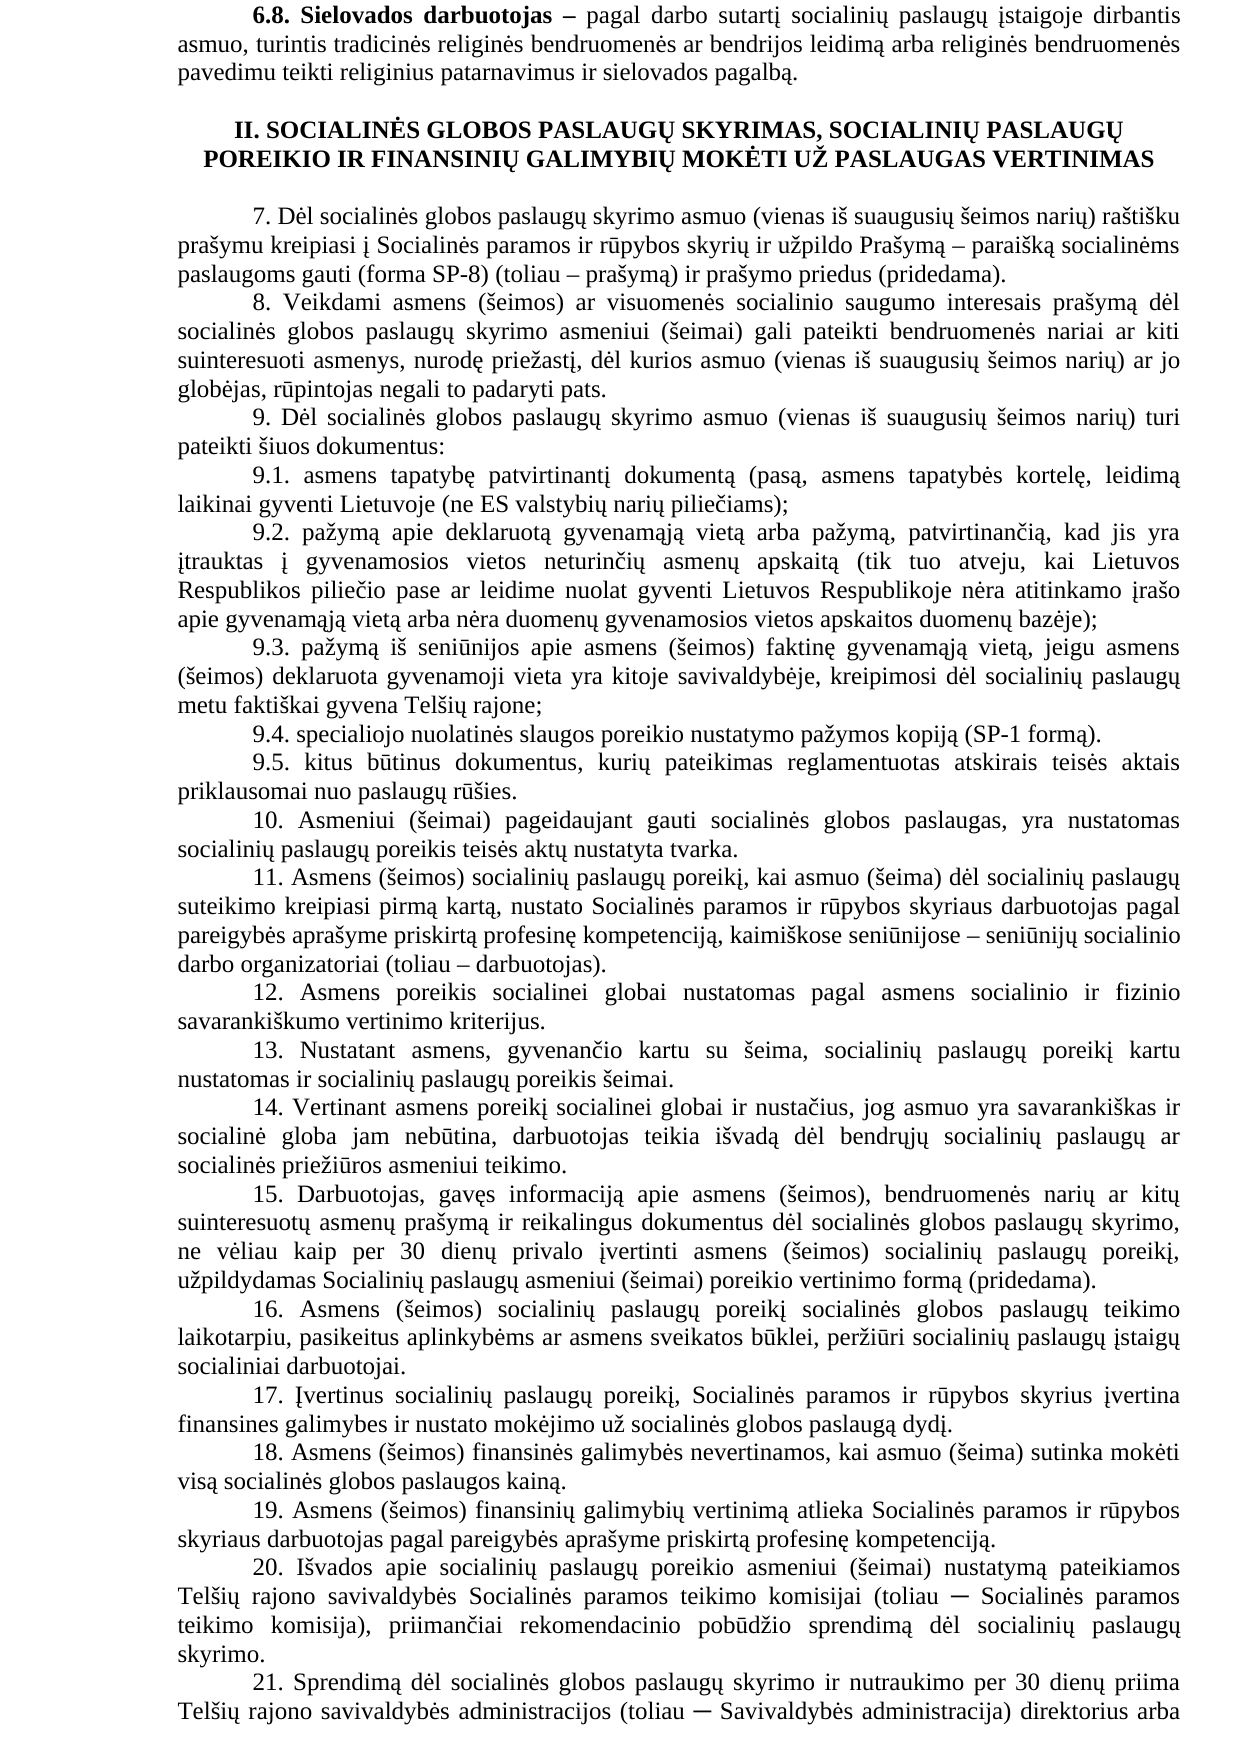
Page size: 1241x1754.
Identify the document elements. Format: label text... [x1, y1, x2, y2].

text 6.8. Sielovados darbuotojas – pagal darbo sutartį socialinių paslaugų įstaigoje dirbantis asmuo, turintis tradicinės religinės bendruomenės ar bendrijos leidimą arba religinės bendruomenės pavedimu teikti religinius patarnavimus ir sielovados pagalbą. [177, 0, 1181, 86]
text 9.5. kitus būtinus dokumentus, kurių pateikimas reglamentuotas atskirais teisės aktais priklausomai nuo paslaugų rūšies. [177, 747, 1181, 805]
text 9.1. asmens tapatybę patvirtinantį dokumentą (pasą, asmens tapatybės kortelę, leidimą laikinai gyventi Lietuvoje (ne ES valstybių narių piliečiams); [177, 460, 1181, 517]
text 9.4. specialiojo nuolatinės slaugos poreikio nustatymo pažymos kopiją (SP-1 formą). [177, 719, 1181, 747]
text 15. Darbuotojas, gavęs informaciją apie asmens (šeimos), bendruomenės narių ar kitų suinteresuotų asmenų prašymą ir reikalingus dokumentus dėl socialinės globos paslaugų skyrimo, ne vėliau kaip per 30 dienų privalo įvertinti asmens (šeimos) socialinių paslaugų poreikį, užpildydamas Socialinių paslaugų asmeniui (šeimai) poreikio vertinimo formą (pridedama). [177, 1179, 1181, 1294]
text 14. Vertinant asmens poreikį socialinei globai ir nustačius, jog asmuo yra savarankiškas ir socialinė globa jam nebūtina, darbuotojas teikia išvadą dėl bendrųjų socialinių paslaugų ar socialinės priežiūros asmeniui teikimo. [177, 1092, 1181, 1179]
text 19. Asmens (šeimos) finansinių galimybių vertinimą atlieka Socialinės paramos ir rūpybos skyriaus darbuotojas pagal pareigybės aprašyme priskirtą profesinę kompetenciją. [177, 1495, 1181, 1552]
text 8. Veikdami asmens (šeimos) ar visuomenės socialinio saugumo interesais prašymą dėl socialinės globos paslaugų skyrimo asmeniui (šeimai) gali pateikti bendruomenės nariai ar kiti suinteresuoti asmenys, nurodę priežastį, dėl kurios asmuo (vienas iš suaugusių šeimos narių) ar jo globėjas, rūpintojas negali to padaryti pats. [177, 287, 1181, 402]
text 17. Įvertinus socialinių paslaugų poreikį, Socialinės paramos ir rūpybos skyrius įvertina finansines galimybes ir nustato mokėjimo už socialinės globos paslaugą dydį. [177, 1380, 1181, 1437]
text 9.3. pažymą iš seniūnijos apie asmens (šeimos) faktinę gyvenamąją vietą, jeigu asmens (šeimos) deklaruota gyvenamoji vieta yra kitoje savivaldybėje, kreipimosi dėl socialinių paslaugų metu faktiškai gyvena Telšių rajone; [177, 632, 1181, 719]
text 18. Asmens (šeimos) finansinės galimybės nevertinamos, kai asmuo (šeima) sutinka mokėti visą socialinės globos paslaugos kainą. [177, 1437, 1181, 1495]
text 11. Asmens (šeimos) socialinių paslaugų poreikį, kai asmuo (šeima) dėl socialinių paslaugų suteikimo kreipiasi pirmą kartą, nustato Socialinės paramos ir rūpybos skyriaus darbuotojas pagal pareigybės aprašyme priskirtą profesinę kompetenciją, kaimiškose seniūnijose – seniūnijų socialinio darbo organizatoriai (toliau – darbuotojas). [177, 862, 1181, 977]
text 9.2. pažymą apie deklaruotą gyvenamąją vietą arba pažymą, patvirtinančią, kad jis yra įtrauktas į gyvenamosios vietos neturinčių asmenų apskaitą (tik tuo atveju, kai Lietuvos Respublikos piliečio pase ar leidime nuolat gyventi Lietuvos Respublikoje nėra atitinkamo įrašo apie gyvenamąją vietą arba nėra duomenų gyvenamosios vietos apskaitos duomenų bazėje); [177, 517, 1181, 632]
text 21. Sprendimą dėl socialinės globos paslaugų skyrimo ir nutraukimo per 30 dienų priima Telšių rajono savivaldybės administracijos (toliau ─ Savivaldybės administracija) direktorius arba [177, 1667, 1181, 1725]
text 9. Dėl socialinės globos paslaugų skyrimo asmuo (vienas iš suaugusių šeimos narių) turi pateikti šiuos dokumentus: [177, 402, 1181, 460]
text 12. Asmens poreikis socialinei globai nustatomas pagal asmens socialinio ir fizinio savarankiškumo vertinimo kriterijus. [177, 977, 1181, 1035]
text 16. Asmens (šeimos) socialinių paslaugų poreikį socialinės globos paslaugų teikimo laikotarpiu, pasikeitus aplinkybėms ar asmens sveikatos būklei, peržiūri socialinių paslaugų įstaigų socialiniai darbuotojai. [177, 1294, 1181, 1380]
text 7. Dėl socialinės globos paslaugų skyrimo asmuo (vienas iš suaugusių šeimos narių) raštišku prašymu kreipiasi į Socialinės paramos ir rūpybos skyrių ir užpildo Prašymą – paraišką socialinėms paslaugoms gauti (forma SP-8) (toliau – prašymą) ir prašymo priedus (pridedama). [177, 201, 1181, 287]
text 13. Nustatant asmens, gyvenančio kartu su šeima, socialinių paslaugų poreikį kartu nustatomas ir socialinių paslaugų poreikis šeimai. [177, 1035, 1181, 1092]
text II. SOCIALINĖS GLOBOS PASLAUGŲ SKYRIMAS, SOCIALINIŲ PASLAUGŲ POREIKIO IR FINANSINIŲ GALIMYBIŲ MOKĖTI UŽ PASLAUGAS VERTINIMAS [177, 115, 1181, 172]
text 20. Išvados apie socialinių paslaugų poreikio asmeniui (šeimai) nustatymą pateikiamos Telšių rajono savivaldybės Socialinės paramos teikimo komisijai (toliau ─ Socialinės paramos teikimo komisija), priimančiai rekomendacinio pobūdžio sprendimą dėl socialinių paslaugų skyrimo. [177, 1552, 1181, 1667]
text 10. Asmeniui (šeimai) pageidaujant gauti socialinės globos paslaugas, yra nustatomas socialinių paslaugų poreikis teisės aktų nustatyta tvarka. [177, 805, 1181, 862]
